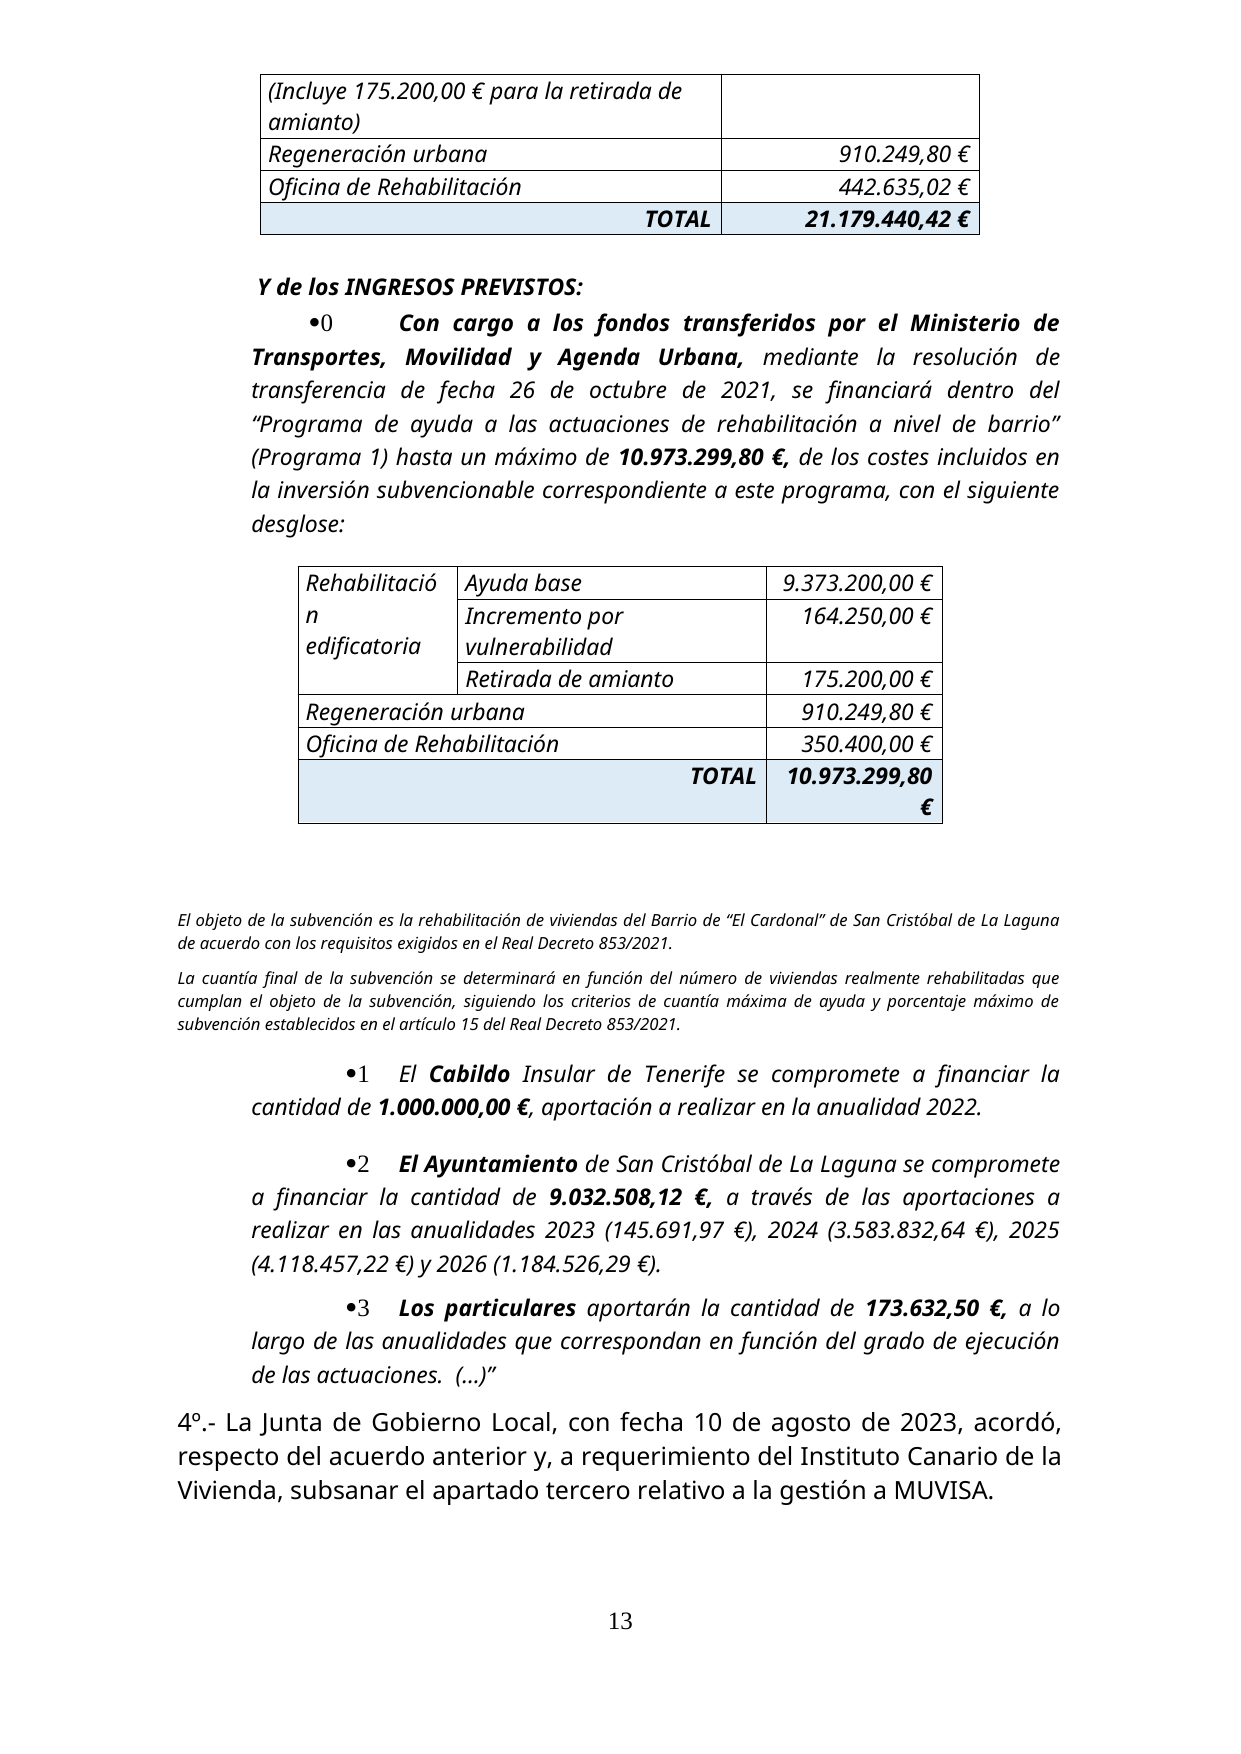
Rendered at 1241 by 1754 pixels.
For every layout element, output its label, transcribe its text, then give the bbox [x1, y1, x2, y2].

table_cell TOTAL [299, 760, 766, 822]
table_header Ayuda base [458, 567, 766, 598]
text 4º.- La Junta de Gobierno Local, con fecha 10 de agosto de 2023, acordó, respecto del acuerdo anterior y, a requerimiento del Instituto Canario de la Vivienda, subsanar el apartado tercero relativo a la gestión a MUVISA. [177, 1404, 1063, 1507]
table_cell 164.250,00 € [767, 600, 942, 662]
table_cell TOTAL [261, 203, 721, 234]
table_cell 910.249,80 € [722, 139, 979, 170]
list Los particulares aportarán la cantidad de 173.632,50 €, a lo largo de las anualidades que correspondan en función del grado de ejecución de las actuaciones. (…)” [251, 1292, 1063, 1390]
table_cell [722, 75, 979, 137]
table_cell Oficina de Rehabilitación [261, 171, 721, 202]
list El Ayuntamiento de San Cristóbal de La Laguna se compromete a financiar la cantidad de 9.032.508,12 €, a través de las aportaciones a realizar en las anualidades 2023 (145.691,97 €), 2024 (3.583.832,64 €), 2025 (4.118.457,22 €) y 2026 (1.184.526,29 €). [251, 1147, 1063, 1279]
list El Cabildo Insular de Tenerife se compromete a financiar la cantidad de 1.000.000,00 €, aportación a realizar en la anualidad 2022. [251, 1058, 1063, 1122]
table_cell 910.249,80 € [767, 695, 942, 727]
table_cell 442.635,02 € [722, 171, 979, 202]
list Con cargo a los fondos transferidos por el Ministerio de Transportes, Movilidad y Agenda Urbana, mediante la resolución de transferencia de fecha 26 de octubre de 2021, se financiará dentro del “Programa de ayuda a las actuaciones de rehabilitación a nivel de barrio” (Programa 1) hasta un máximo de 10.973.299,80 €, de los costes incluidos en la inversión subvencionable correspondiente a este programa, con el siguiente desglose: [251, 307, 1063, 539]
table_cell (Incluye 175.200,00 € para la retirada de amianto) [261, 75, 721, 137]
table_cell 350.400,00 € [767, 728, 942, 759]
table_cell Regeneración urbana [299, 695, 766, 727]
text El objeto de la subvención es la rehabilitación de viviendas del Barrio de “El Cardonal” de San Cristóbal de La Laguna de acuerdo con los requisitos exigidos en el Real Decreto 853/2021. [177, 909, 1063, 954]
text Y de los INGRESOS PREVISTOS: [177, 271, 1063, 302]
table_cell Retirada de amianto [458, 663, 766, 694]
table_cell Regeneración urbana [261, 139, 721, 170]
table_cell 10.973.299,80 € [767, 760, 942, 822]
table_cell 175.200,00 € [767, 663, 942, 694]
table_cell 21.179.440,42 € [722, 203, 979, 234]
table_header 9.373.200,00 € [767, 567, 942, 598]
table_header Rehabilitación edificatoria [299, 567, 457, 694]
table_cell Incremento por vulnerabilidad [458, 600, 766, 662]
text La cuantía final de la subvención se determinará en función del número de viviendas realmente rehabilitadas que cumplan el objeto de la subvención, siguiendo los criterios de cuantía máxima de ayuda y porcentaje máximo de subvención establecidos en el artículo 15 del Real Decreto 853/2021. [177, 967, 1063, 1035]
table_cell Oficina de Rehabilitación [299, 728, 766, 759]
